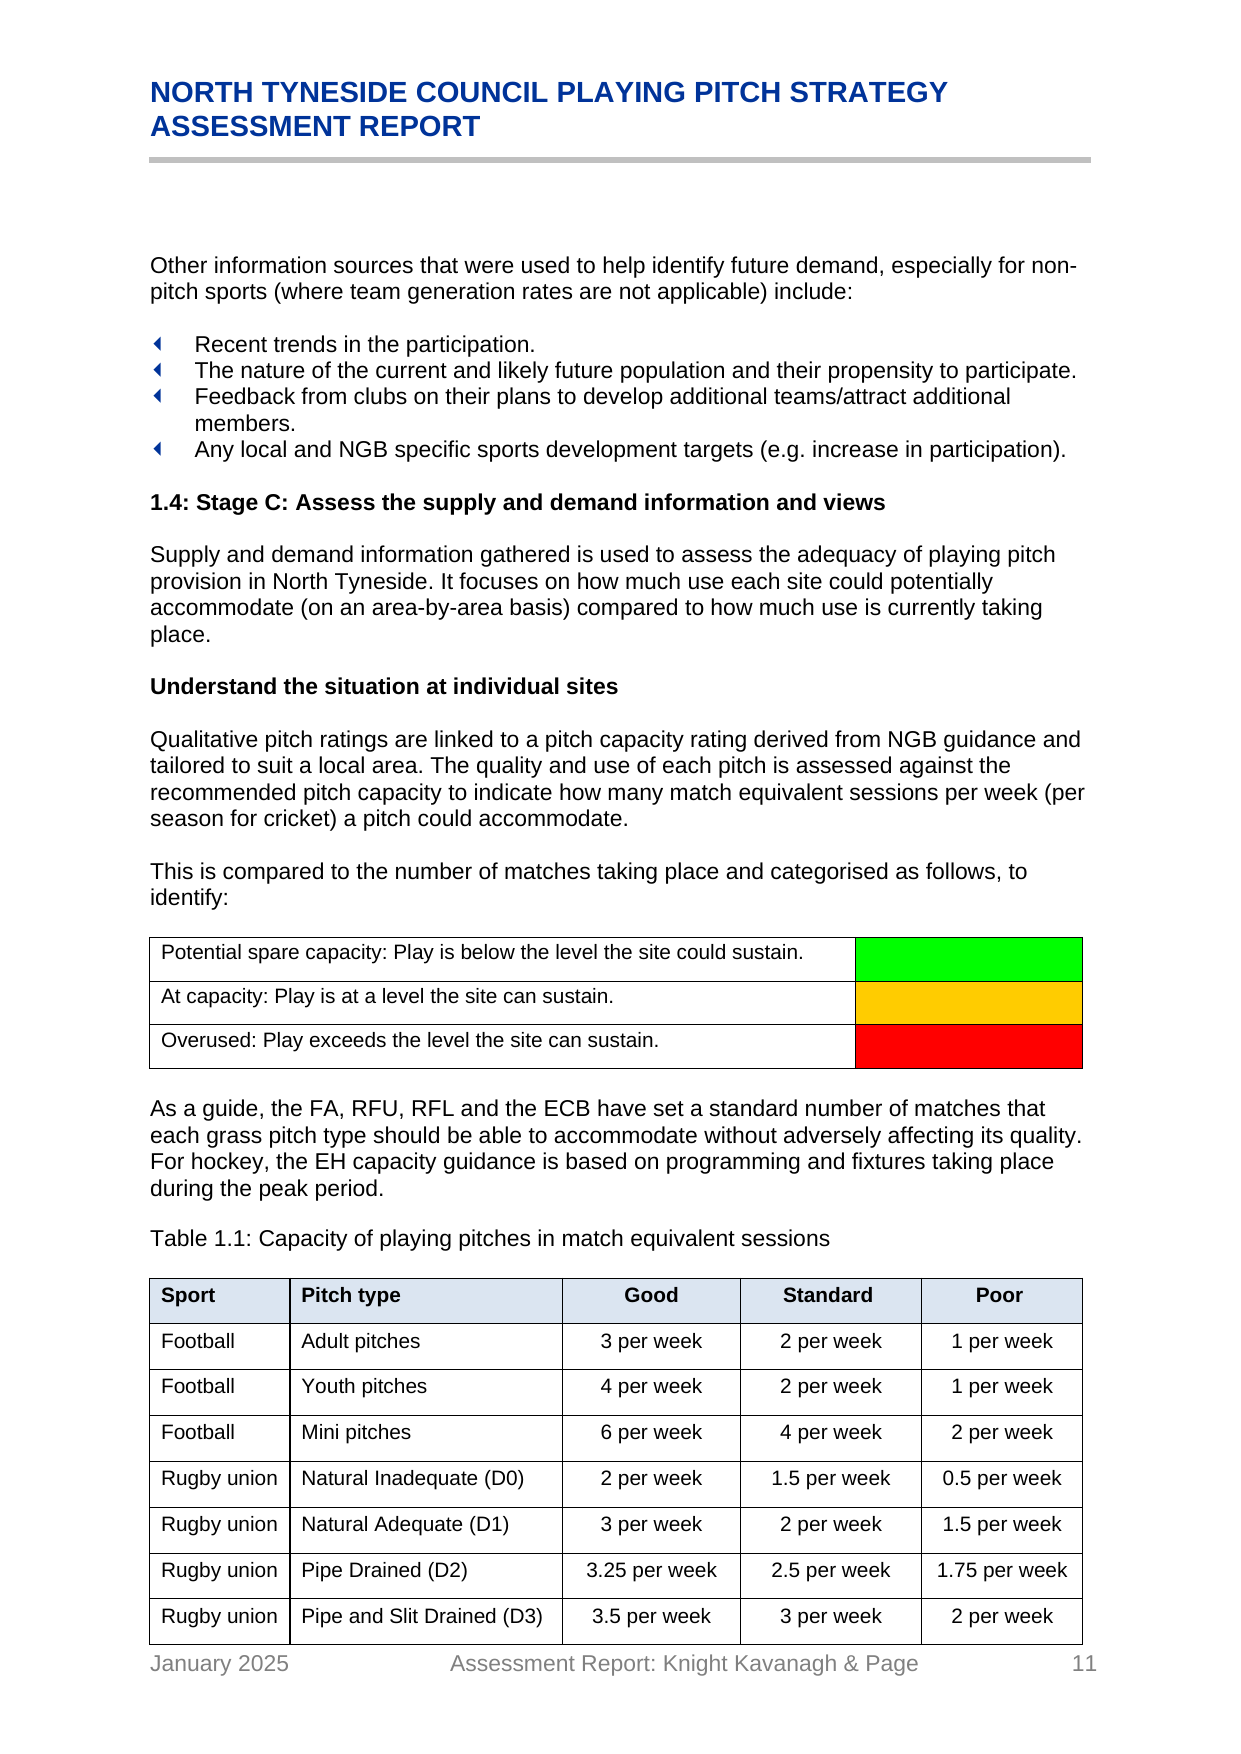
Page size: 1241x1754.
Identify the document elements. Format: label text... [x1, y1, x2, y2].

table_cell 2 per week [922, 1416, 1082, 1461]
table_cell Adult pitches [291, 1324, 562, 1369]
table_cell At capacity: Play is at a level the site can sustain. [150, 982, 855, 1024]
table_cell 1.5 per week [741, 1462, 921, 1507]
table_cell Overused: Play exceeds the level the site can sustain. [150, 1025, 855, 1068]
table_cell 3.25 per week [563, 1554, 740, 1598]
text This is compared to the number of matches taking place and categorised as follows, to identify: [150, 858, 1091, 910]
text Qualitative pitch ratings are linked to a pitch capacity rating derived from NGB guidance and tailored to suit a local area. The quality and use of each pitch is assessed against the recommended pitch capacity to indicate how many match equivalent sessions per week (per season for cricket) a pitch could accommodate. [150, 726, 1091, 831]
table_header Sport [150, 1279, 289, 1323]
table_cell Rugby union [150, 1599, 289, 1644]
table_cell 1.75 per week [922, 1554, 1082, 1598]
table_cell Natural Adequate (D1) [291, 1508, 562, 1552]
table_cell 3.5 per week [563, 1599, 740, 1644]
table_header Pitch type [291, 1279, 562, 1323]
table_cell Rugby union [150, 1554, 289, 1598]
table_cell Football [150, 1416, 289, 1461]
table_cell 4 per week [741, 1416, 921, 1461]
table_cell [856, 1025, 1082, 1068]
table_cell Pipe Drained (D2) [291, 1554, 562, 1598]
table_cell 2.5 per week [741, 1554, 921, 1598]
list Table 1.1: Capacity of playing pitches in match equivalent sessions [150, 1225, 1091, 1251]
table_header Potential spare capacity: Play is below the level the site could sustain. [150, 938, 855, 981]
table_cell 3 per week [563, 1324, 740, 1369]
table_cell 1 per week [922, 1370, 1082, 1415]
table_cell Youth pitches [291, 1370, 562, 1415]
table_cell Rugby union [150, 1508, 289, 1552]
text As a guide, the FA, RFU, RFL and the ECB have set a standard number of matches that each grass pitch type should be able to accommodate without adversely affecting its quality. For hockey, the EH capacity guidance is based on programming and fixtures taking place during the peak period. [150, 1095, 1091, 1201]
table_cell 3 per week [741, 1599, 921, 1644]
table_cell Football [150, 1324, 289, 1369]
table_header [856, 938, 1082, 981]
table_header Good [563, 1279, 740, 1323]
table_cell 6 per week [563, 1416, 740, 1461]
list Any local and NGB specific sports development targets (e.g. increase in participation). [150, 436, 1091, 462]
table_cell 4 per week [563, 1370, 740, 1415]
table_cell 2 per week [922, 1599, 1082, 1644]
table_cell 1 per week [922, 1324, 1082, 1369]
table_cell 2 per week [741, 1508, 921, 1552]
list Recent trends in the participation. [150, 331, 1091, 357]
text Other information sources that were used to help identify future demand, especially for non-pitch sports (where team generation rates are not applicable) include: [150, 252, 1091, 304]
table_cell Rugby union [150, 1462, 289, 1507]
table_cell Natural Inadequate (D0) [291, 1462, 562, 1507]
table_cell 1.5 per week [922, 1508, 1082, 1552]
table_cell 3 per week [563, 1508, 740, 1552]
text Understand the situation at individual sites [150, 673, 1091, 699]
list The nature of the current and likely future population and their propensity to participate. [150, 357, 1091, 383]
table_cell Mini pitches [291, 1416, 562, 1461]
table_cell Pipe and Slit Drained (D3) [291, 1599, 562, 1644]
table_header Standard [741, 1279, 921, 1323]
text Supply and demand information gathered is used to assess the adequacy of playing pitch provision in North Tyneside. It focuses on how much use each site could potentially accommodate (on an area-by-area basis) compared to how much use is currently taking place. [150, 541, 1091, 647]
table_cell 2 per week [741, 1324, 921, 1369]
subtitle 1.4: Stage C: Assess the supply and demand information and views [150, 489, 1091, 515]
table_cell 2 per week [563, 1462, 740, 1507]
list Feedback from clubs on their plans to develop additional teams/attract additional members. [150, 383, 1091, 436]
table_cell 0.5 per week [922, 1462, 1082, 1507]
table_cell [856, 982, 1082, 1024]
table_cell 2 per week [741, 1370, 921, 1415]
table_header Poor [922, 1279, 1082, 1323]
table_cell Football [150, 1370, 289, 1415]
